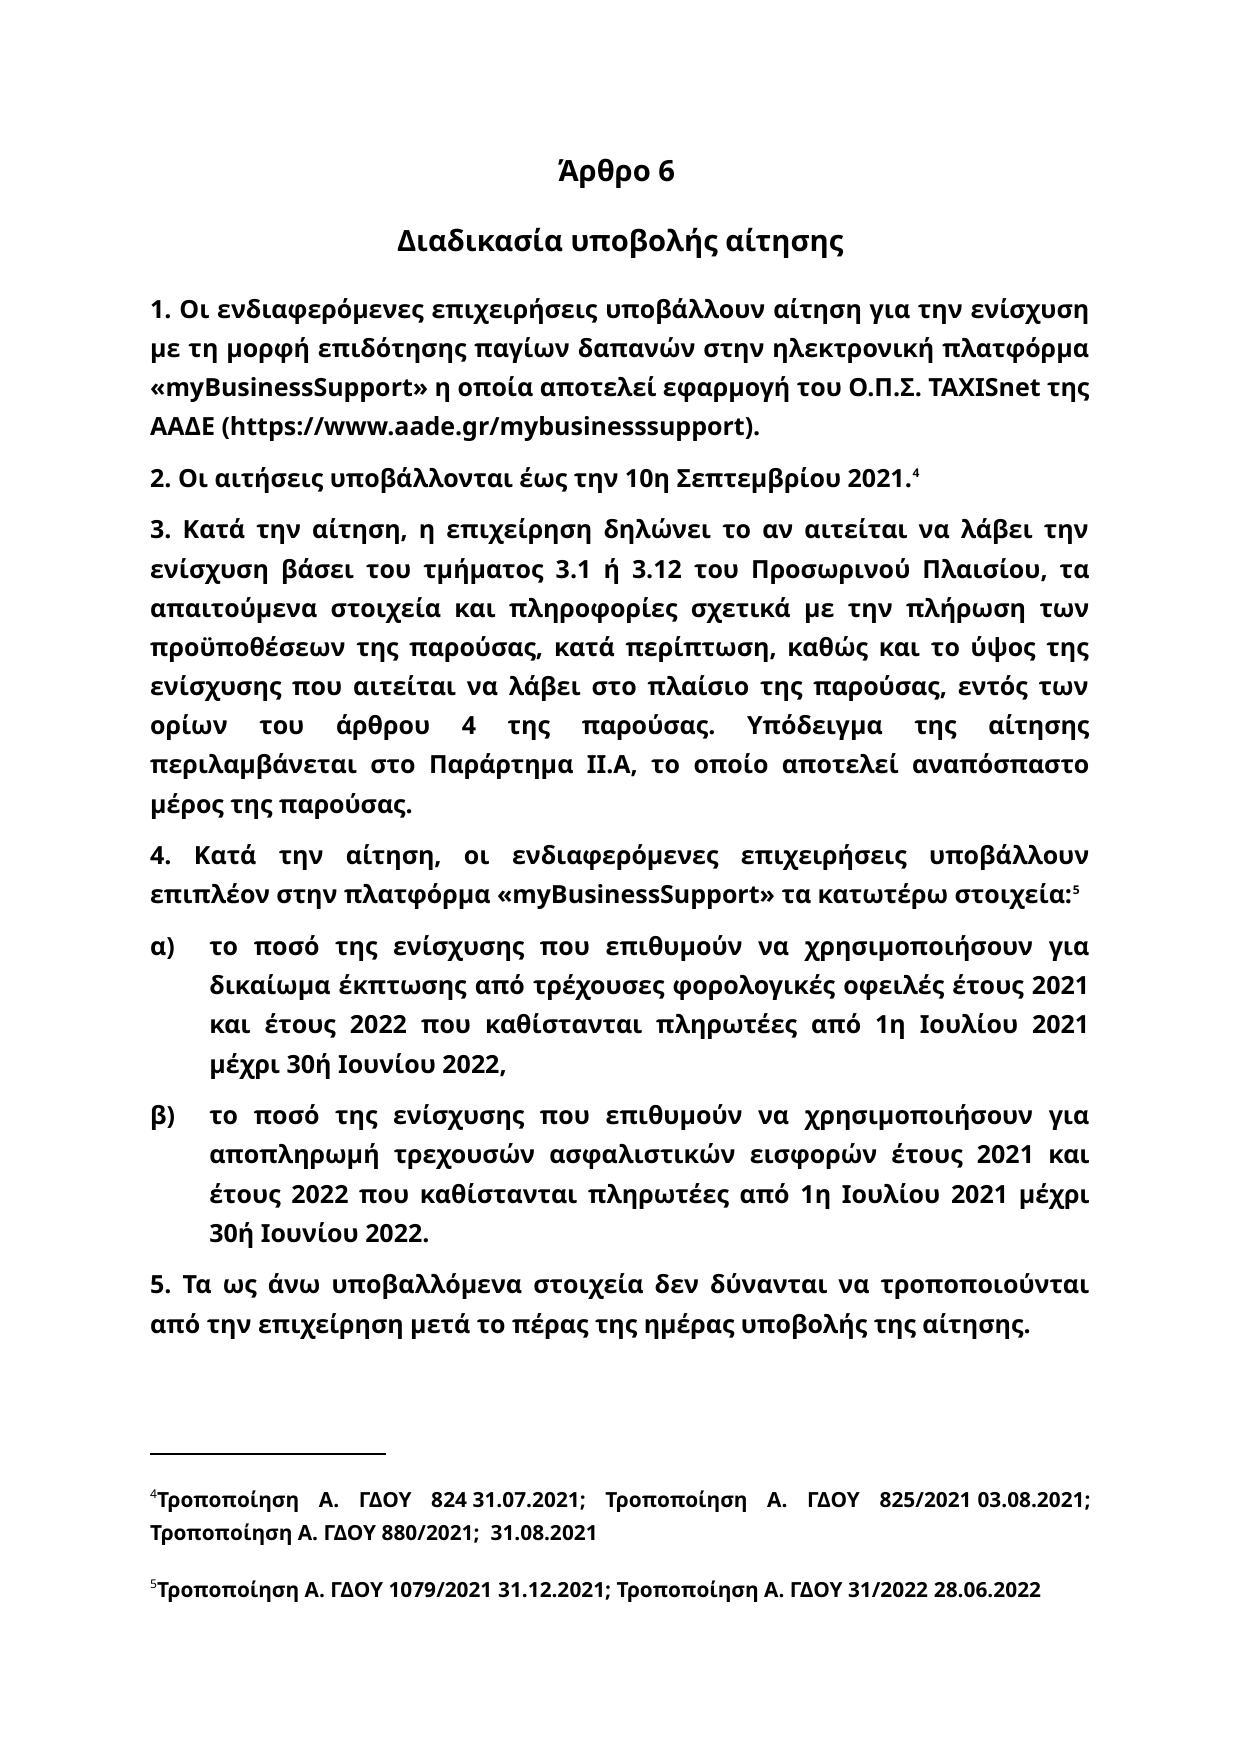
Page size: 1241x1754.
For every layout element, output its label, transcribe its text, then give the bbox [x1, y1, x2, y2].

text 1. Οι ενδιαφερόμενες επιχειρήσεις υποβάλλουν αίτηση για την ενίσχυση με τη μορφή επιδότησης παγίων δαπανών στην ηλεκτρονική πλατφόρμα «myBusinessSupport» η οποία αποτελεί εφαρμογή του Ο.Π.Σ. TAXISnet της ΑΑΔΕ (https://www.aade.gr/mybusinesssupport). [150, 291, 1090, 443]
list β) το ποσό της ενίσχυσης που επιθυμούν να χρησιμοποιήσουν για αποπληρωμή τρεχουσών ασφαλιστικών εισφορών έτους 2021 και έτους 2022 που καθίστανται πληρωτέες από 1η Ιουλίου 2021 μέχρι 30ή Ιουνίου 2022. [150, 1098, 1090, 1249]
text 4. Κατά την αίτηση, οι ενδιαφερόμενες επιχειρήσεις υποβάλλουν επιπλέον στην πλατφόρμα «myBusinessSupport» τα κατωτέρω στοιχεία: [150, 838, 1090, 911]
subtitle Διαδικασία υποβολής αίτησης [150, 221, 1090, 260]
text Τροποποίηση A. ΓΔΟΥ 1079/2021 31.12.2021; Τροποποίηση A. ΓΔΟΥ 31/2022 28.06.2022 [150, 1576, 1090, 1604]
text Τροποποίηση A. ΓΔΟΥ 824 31.07.2021; Τροποποίηση A. ΓΔΟΥ 825/2021 03.08.2021; Τροποποίηση A. ΓΔΟΥ 880/2021; 31.08.2021 [150, 1485, 1090, 1546]
list α) το ποσό της ενίσχυσης που επιθυμούν να χρησιμοποιήσουν για δικαίωμα έκπτωσης από τρέχουσες φορολογικές οφειλές έτους 2021 και έτους 2022 που καθίστανται πληρωτέες από 1η Ιουλίου 2021 μέχρι 30ή Ιουνίου 2022, [150, 929, 1090, 1080]
text 2. Οι αιτήσεις υποβάλλονται έως την 10η Σεπτεμβρίου 2021. [150, 460, 1090, 494]
subtitle Άρθρο 6 [150, 150, 1090, 190]
text 5. Τα ως άνω υποβαλλόμενα στοιχεία δεν δύνανται να τροποποιούνται από την επιχείρηση μετά το πέρας της ημέρας υποβολής της αίτησης. [150, 1267, 1090, 1340]
text 3. Κατά την αίτηση, η επιχείρηση δηλώνει το αν αιτείται να λάβει την ενίσχυση βάσει του τμήματος 3.1 ή 3.12 του Προσωρινού Πλαισίου, τα απαιτούμενα στοιχεία και πληροφορίες σχετικά με την πλήρωση των προϋποθέσεων της παρούσας, κατά περίπτωση, καθώς και το ύψος της ενίσχυσης που αιτείται να λάβει στο πλαίσιο της παρούσας, εντός των ορίων του άρθρου 4 της παρούσας. Υπόδειγμα της αίτησης περιλαμβάνεται στο Παράρτημα ΙΙ.Α, το οποίο αποτελεί αναπόσπαστο μέρος της παρούσας. [150, 512, 1090, 820]
